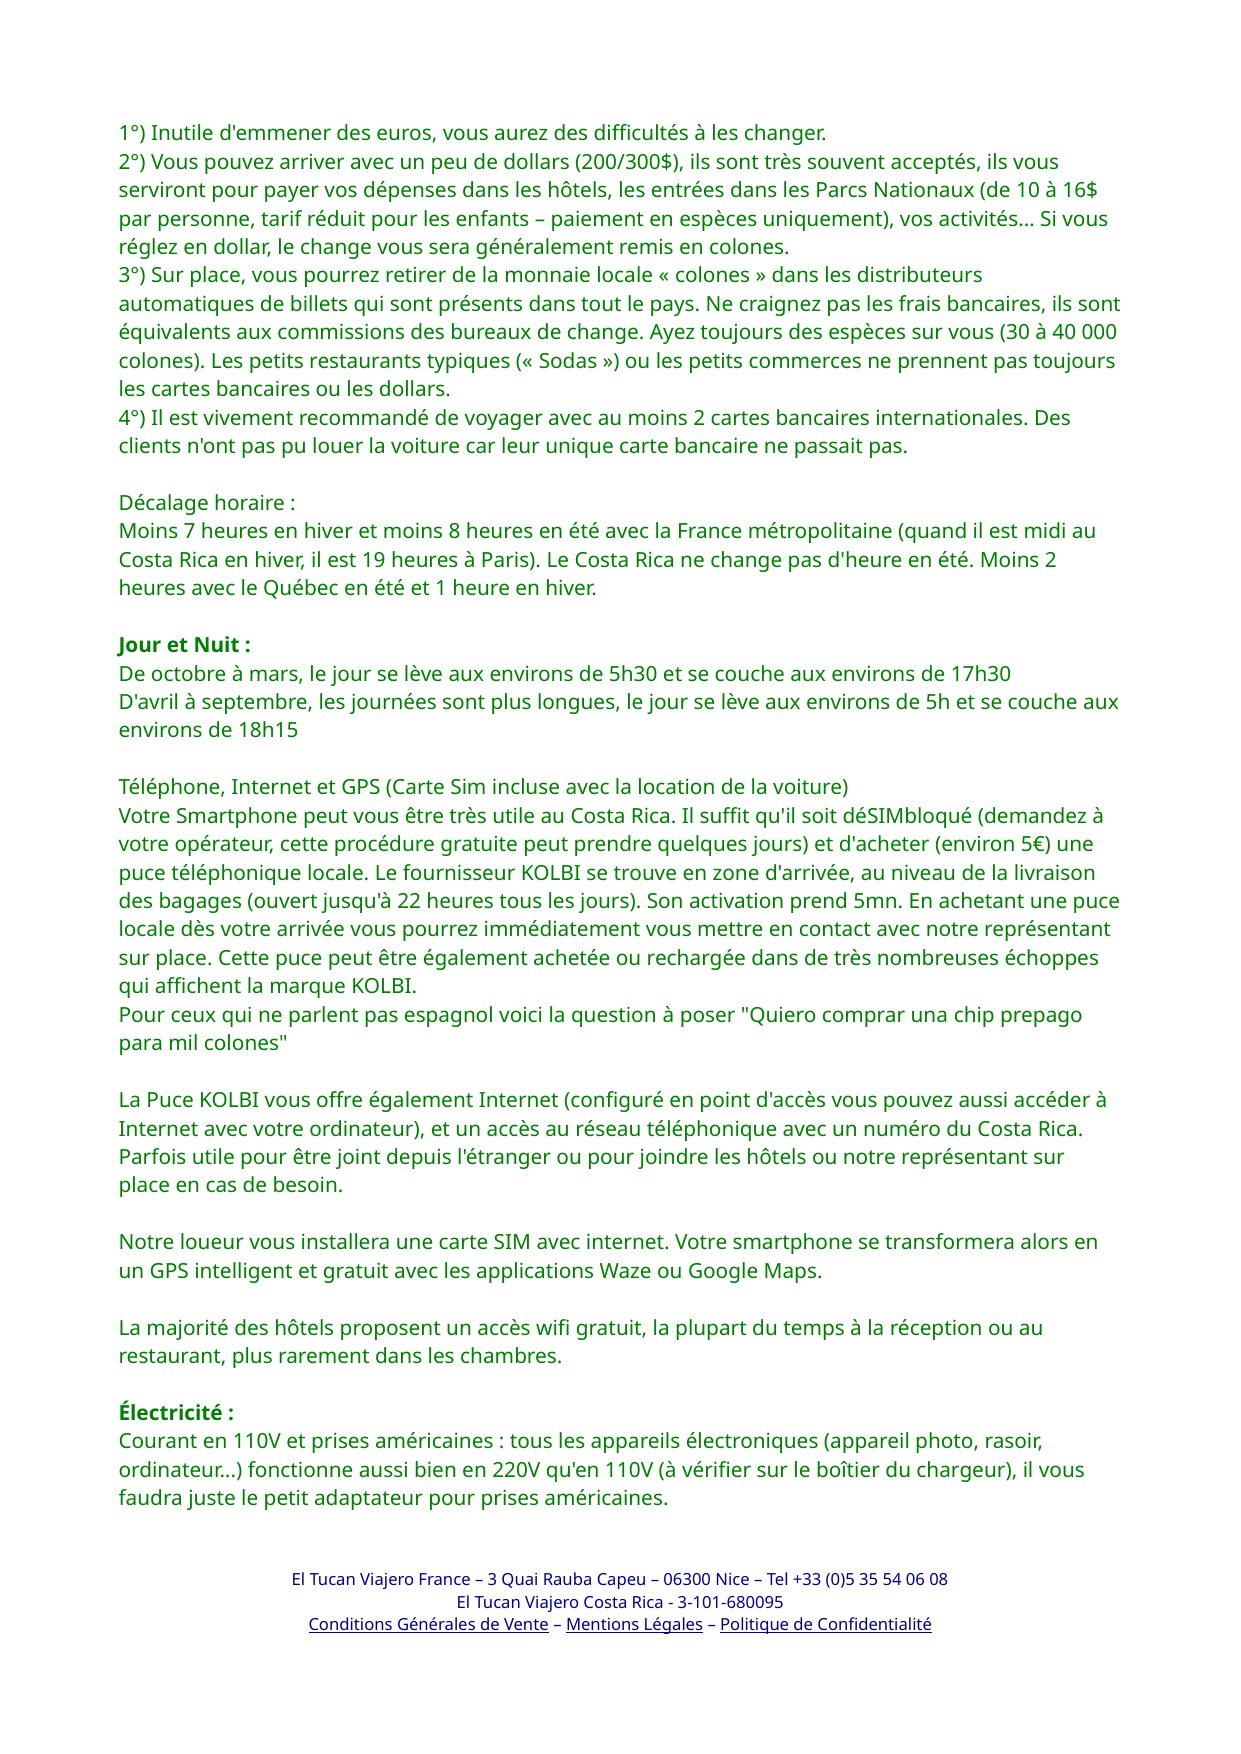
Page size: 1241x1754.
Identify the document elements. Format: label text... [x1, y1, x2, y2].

text 4°) Il est vivement recommandé de voyager avec au moins 2 cartes bancaires internationales. Des clients n'ont pas pu louer la voiture car leur unique carte bancaire ne passait pas. [118, 403, 1122, 459]
text 2°) Vous pouvez arriver avec un peu de dollars (200/300$), ils sont très souvent acceptés, ils vous serviront pour payer vos dépenses dans les hôtels, les entrées dans les Parcs Nationaux (de 10 à 16$ par personne, tarif réduit pour les enfants – paiement en espèces uniquement), vos activités… Si vous réglez en dollar, le change vous sera généralement remis en colones. [118, 147, 1122, 261]
text Électricité : Courant en 110V et prises américaines : tous les appareils électroniques (appareil photo, rasoir, ordinateur...) fonctionne aussi bien en 220V qu'en 110V (à vérifier sur le boîtier du chargeur), il vous faudra juste le petit adaptateur pour prises américaines. [118, 1398, 1122, 1512]
text 1°) Inutile d'emmener des euros, vous aurez des difficultés à les changer. [118, 118, 1122, 147]
text Moins 7 heures en hiver et moins 8 heures en été avec la France métropolitaine (quand il est midi au Costa Rica en hiver, il est 19 heures à Paris). Le Costa Rica ne change pas d'heure en été. Moins 2 heures avec le Québec en été et 1 heure en hiver. [118, 516, 1122, 630]
text La Puce KOLBI vous offre également Internet (configuré en point d'accès vous pouvez aussi accéder à Internet avec votre ordinateur), et un accès au réseau téléphonique avec un numéro du Costa Rica. Parfois utile pour être joint depuis l'étranger ou pour joindre les hôtels ou notre représentant sur place en cas de besoin. Notre loueur vous installera une carte SIM avec internet. Votre smartphone se transformera alors en un GPS intelligent et gratuit avec les applications Waze ou Google Maps. La majorité des hôtels proposent un accès wifi gratuit, la plupart du temps à la réception ou au restaurant, plus rarement dans les chambres. [118, 1085, 1122, 1369]
text Jour et Nuit : De octobre à mars, le jour se lève aux environs de 5h30 et se couche aux environs de 17h30 D'avril à septembre, les journées sont plus longues, le jour se lève aux environs de 5h et se couche aux environs de 18h15 [118, 630, 1122, 744]
text 3°) Sur place, vous pourrez retirer de la monnaie locale « colones » dans les distributeurs automatiques de billets qui sont présents dans tout le pays. Ne craignez pas les frais bancaires, ils sont équivalents aux commissions des bureaux de change. Ayez toujours des espèces sur vous (30 à 40 000 colones). Les petits restaurants typiques (« Sodas ») ou les petits commerces ne prennent pas toujours les cartes bancaires ou les dollars. [118, 261, 1122, 403]
text Téléphone, Internet et GPS (Carte Sim incluse avec la location de la voiture) [118, 744, 1122, 801]
text Pour ceux qui ne parlent pas espagnol voici la question à poser "Quiero comprar una chip prepago para mil colones" [118, 1000, 1122, 1057]
text Votre Smartphone peut vous être très utile au Costa Rica. Il suffit qu'il soit déSIMbloqué (demandez à votre opérateur, cette procédure gratuite peut prendre quelques jours) et d'acheter (environ 5€) une puce téléphonique locale. Le fournisseur KOLBI se trouve en zone d'arrivée, au niveau de la livraison des bagages (ouvert jusqu'à 22 heures tous les jours). Son activation prend 5mn. En achetant une puce locale dès votre arrivée vous pourrez immédiatement vous mettre en contact avec notre représentant sur place. Cette puce peut être également achetée ou rechargée dans de très nombreuses échoppes qui affichent la marque KOLBI. [118, 801, 1122, 1000]
text Décalage horaire : [118, 488, 1122, 516]
